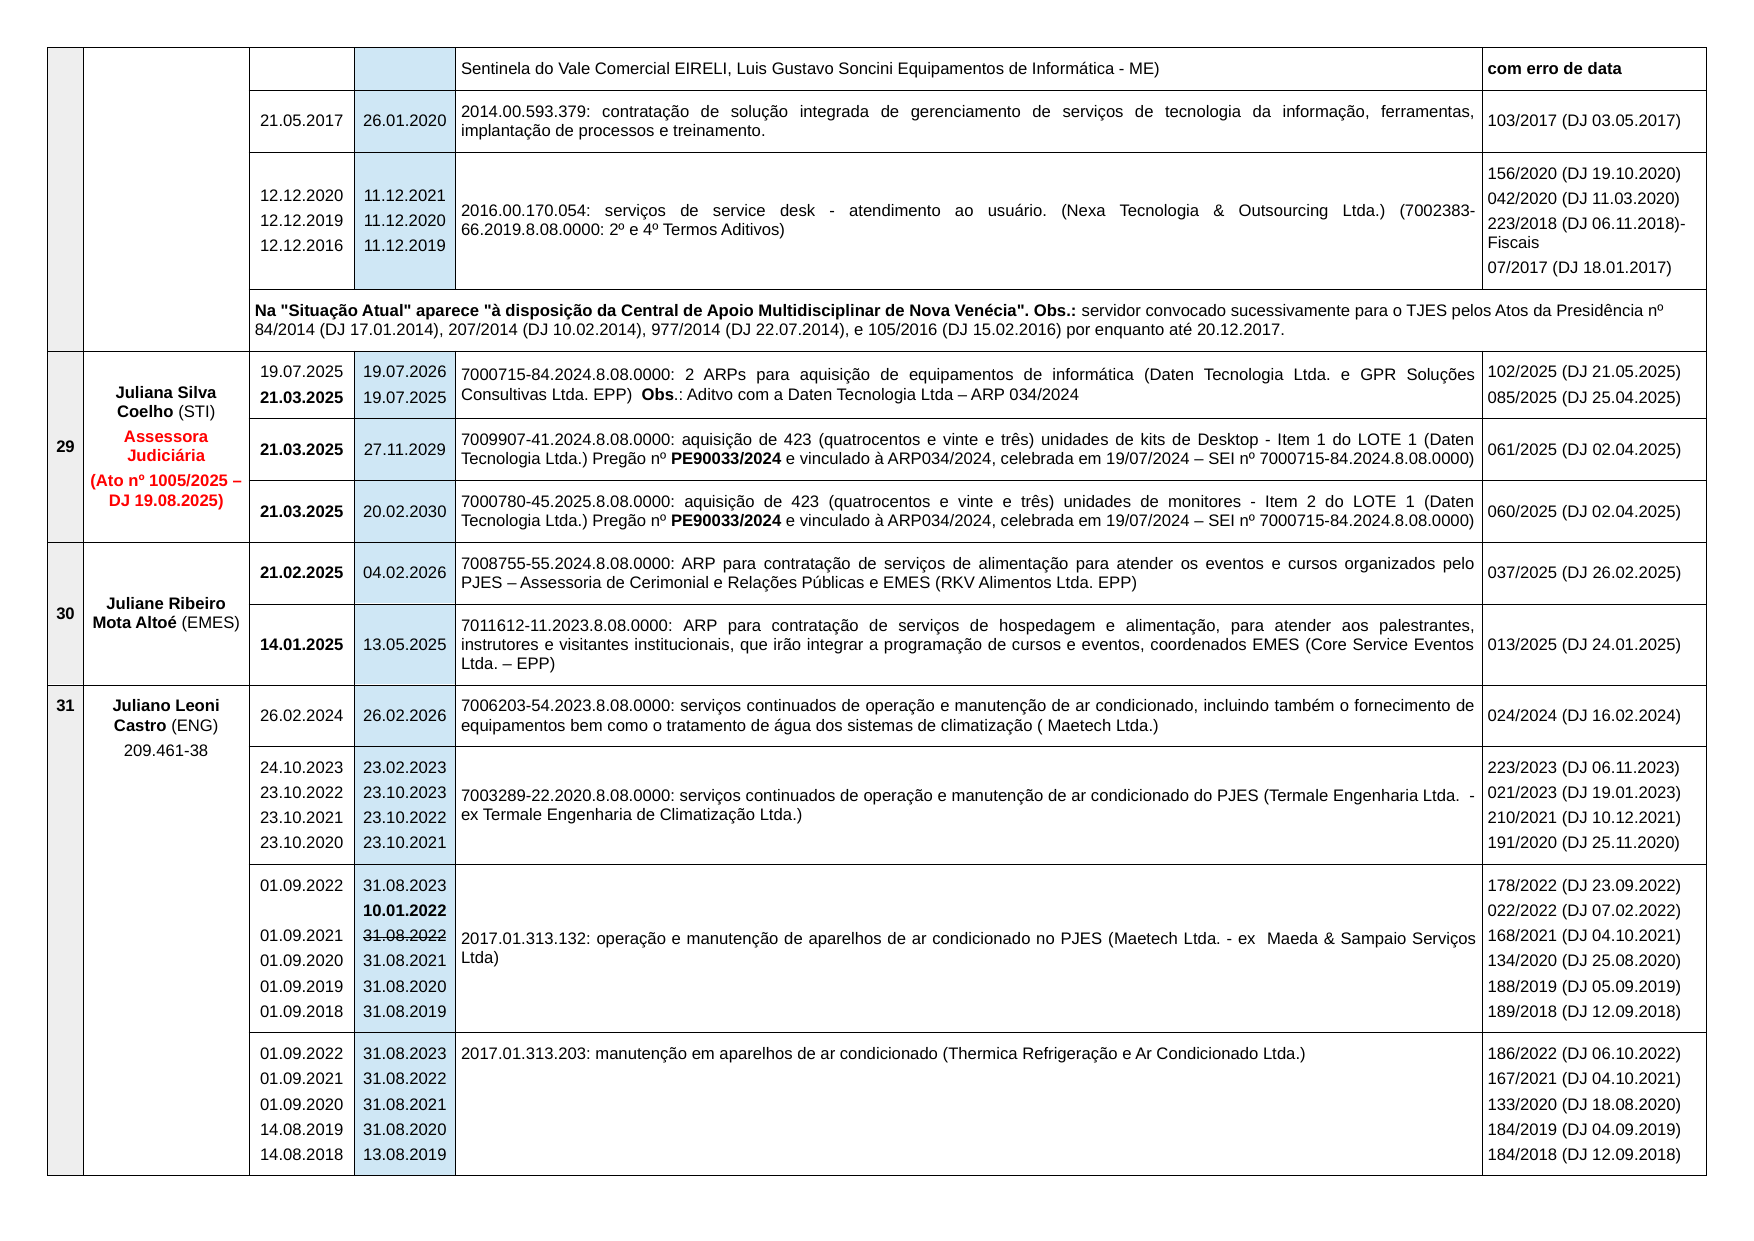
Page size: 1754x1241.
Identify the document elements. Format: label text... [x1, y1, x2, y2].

table_cell 7003289-22.2020.8.08.0000: serviços continuados de operação e manutenção de ar condicionado do PJES (Termale Engenharia Ltda. - ex Termale Engenharia de Climatização Ltda.) [456, 747, 1482, 864]
table_cell 21.03.2025 [250, 481, 354, 542]
table_cell 30 [48, 543, 83, 684]
table_cell 7006203-54.2023.8.08.0000: serviços continuados de operação e manutenção de ar condicionado, incluindo também o fornecimento de equipamentos bem como o tratamento de água dos sistemas de climatização ( Maetech Ltda.) [456, 686, 1482, 746]
table_cell 11.12.2021 11.12.2020 11.12.2019 [355, 153, 455, 289]
table_cell 21.02.2025 [250, 543, 354, 603]
table_cell 061/2025 (DJ 02.04.2025) [1483, 419, 1706, 480]
table_cell com erro de data [1483, 48, 1706, 90]
table_cell 2017.01.313.203: manutenção em aparelhos de ar condicionado (Thermica Refrigeração e Ar Condicionado Ltda.) [456, 1033, 1482, 1175]
table_cell 103/2017 (DJ 03.05.2017) [1483, 91, 1706, 152]
table_cell Juliano Leoni Castro (ENG) 209.461-38 [84, 686, 249, 1175]
table_cell [355, 48, 455, 90]
table_cell 23.02.2023 23.10.2023 23.10.2022 23.10.2021 [355, 747, 455, 864]
table_cell 13.05.2025 [355, 605, 455, 684]
table_cell 19.07.2026 19.07.2025 [355, 352, 455, 418]
table_cell 29 [48, 352, 83, 542]
table_cell 01.09.2022 01.09.2021 01.09.2020 01.09.2019 01.09.2018 [250, 865, 354, 1032]
table_cell 186/2022 (DJ 06.10.2022) 167/2021 (DJ 04.10.2021) 133/2020 (DJ 18.08.2020) 184/2019 (DJ 04.09.2019) 184/2018 (DJ 12.09.2018) [1483, 1033, 1706, 1175]
table_cell Juliane Ribeiro Mota Altoé (EMES) [84, 543, 249, 684]
table_cell 7009907-41.2024.8.08.0000: aquisição de 423 (quatrocentos e vinte e três) unidades de kits de Desktop - Item 1 do LOTE 1 (Daten Tecnologia Ltda.) Pregão nº PE90033/2024 e vinculado à ARP034/2024, celebrada em 19/07/2024 – SEI nº 7000715-84.2024.8.08.0000) [456, 419, 1482, 480]
table_cell 037/2025 (DJ 26.02.2025) [1483, 543, 1706, 603]
table_cell 04.02.2026 [355, 543, 455, 603]
table_cell 26.01.2020 [355, 91, 455, 152]
table_cell 31.08.2023 10.01.2022 31.08.2022 31.08.2021 31.08.2020 31.08.2019 [355, 865, 455, 1032]
table_cell 26.02.2026 [355, 686, 455, 746]
table_cell 7011612-11.2023.8.08.0000: ARP para contratação de serviços de hospedagem e alimentação, para atender aos palestrantes, instrutores e visitantes institucionais, que irão integrar a programação de cursos e eventos, coordenados EMES (Core Service Eventos Ltda. – EPP) [456, 605, 1482, 684]
table_cell Na "Situação Atual" aparece "à disposição da Central de Apoio Multidisciplinar de Nova Venécia". Obs.: servidor convocado sucessivamente para o TJES pelos Atos da Presidência nº 84/2014 (DJ 17.01.2014), 207/2014 (DJ 10.02.2014), 977/2014 (DJ 22.07.2014), e 105/2016 (DJ 15.02.2016) por enquanto até 20.12.2017. [250, 290, 1706, 351]
table_cell 7008755-55.2024.8.08.0000: ARP para contratação de serviços de alimentação para atender os eventos e cursos organizados pelo PJES – Assessoria de Cerimonial e Relações Públicas e EMES (RKV Alimentos Ltda. EPP) [456, 543, 1482, 603]
table_cell 31 [48, 686, 83, 1175]
table_cell 7000715-84.2024.8.08.0000: 2 ARPs para aquisição de equipamentos de informática (Daten Tecnologia Ltda. e GPR Soluções Consultivas Ltda. EPP) Obs.: Aditvo com a Daten Tecnologia Ltda – ARP 034/2024 [456, 352, 1482, 418]
table_cell Sentinela do Vale Comercial EIRELI, Luis Gustavo Soncini Equipamentos de Informática - ME) [456, 48, 1482, 90]
table_cell 19.07.2025 21.03.2025 [250, 352, 354, 418]
table_cell 14.01.2025 [250, 605, 354, 684]
table_cell 223/2023 (DJ 06.11.2023) 021/2023 (DJ 19.01.2023) 210/2021 (DJ 10.12.2021) 191/2020 (DJ 25.11.2020) [1483, 747, 1706, 864]
table_cell 27.11.2029 [355, 419, 455, 480]
table_cell 156/2020 (DJ 19.10.2020) 042/2020 (DJ 11.03.2020) 223/2018 (DJ 06.11.2018)- Fiscais 07/2017 (DJ 18.01.2017) [1483, 153, 1706, 289]
table_cell 178/2022 (DJ 23.09.2022) 022/2022 (DJ 07.02.2022) 168/2021 (DJ 04.10.2021) 134/2020 (DJ 25.08.2020) 188/2019 (DJ 05.09.2019) 189/2018 (DJ 12.09.2018) [1483, 865, 1706, 1032]
table_cell 31.08.2023 31.08.2022 31.08.2021 31.08.2020 13.08.2019 [355, 1033, 455, 1175]
table_cell 2014.00.593.379: contratação de solução integrada de gerenciamento de serviços de tecnologia da informação, ferramentas, implantação de processos e treinamento. [456, 91, 1482, 152]
table_cell 024/2024 (DJ 16.02.2024) [1483, 686, 1706, 746]
table_cell 01.09.2022 01.09.2021 01.09.2020 14.08.2019 14.08.2018 [250, 1033, 354, 1175]
table_cell 2016.00.170.054: serviços de service desk - atendimento ao usuário. (Nexa Tecnologia & Outsourcing Ltda.) (7002383-66.2019.8.08.0000: 2º e 4º Termos Aditivos) [456, 153, 1482, 289]
table_cell 21.03.2025 [250, 419, 354, 480]
table_cell 20.02.2030 [355, 481, 455, 542]
table_cell 102/2025 (DJ 21.05.2025) 085/2025 (DJ 25.04.2025) [1483, 352, 1706, 418]
table_cell 24.10.2023 23.10.2022 23.10.2021 23.10.2020 [250, 747, 354, 864]
table_cell 2017.01.313.132: operação e manutenção de aparelhos de ar condicionado no PJES (Maetech Ltda. - ex Maeda & Sampaio Serviços Ltda) [456, 865, 1482, 1032]
table_cell 060/2025 (DJ 02.04.2025) [1483, 481, 1706, 542]
table_cell 12.12.2020 12.12.2019 12.12.2016 [250, 153, 354, 289]
table_cell 26.02.2024 [250, 686, 354, 746]
table_cell Juliana Silva Coelho (STI) Assessora Judiciária (Ato nº 1005/2025 – DJ 19.08.2025) [84, 352, 249, 542]
table_cell [250, 48, 354, 90]
table_cell 7000780-45.2025.8.08.0000: aquisição de 423 (quatrocentos e vinte e três) unidades de monitores - Item 2 do LOTE 1 (Daten Tecnologia Ltda.) Pregão nº PE90033/2024 e vinculado à ARP034/2024, celebrada em 19/07/2024 – SEI nº 7000715-84.2024.8.08.0000) [456, 481, 1482, 542]
table_cell 013/2025 (DJ 24.01.2025) [1483, 605, 1706, 684]
table_cell 21.05.2017 [250, 91, 354, 152]
